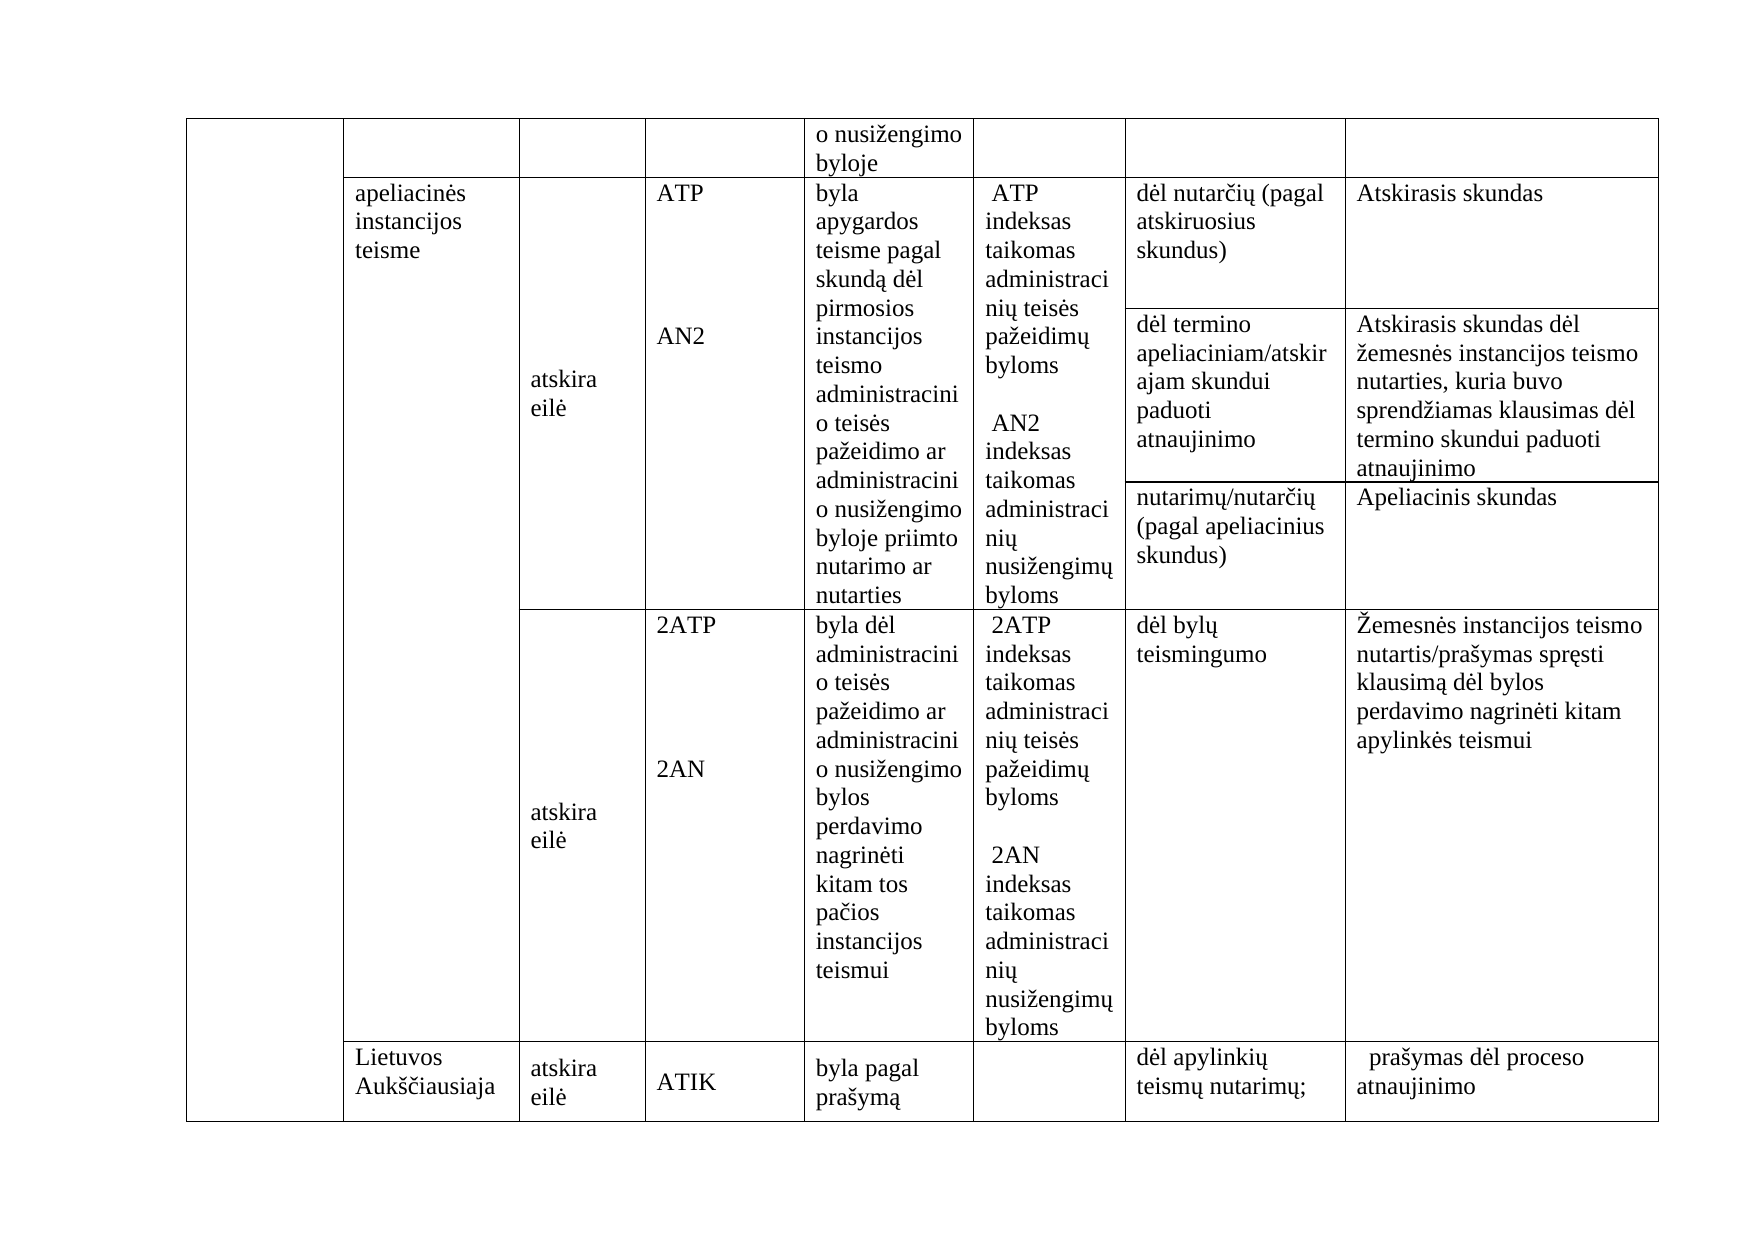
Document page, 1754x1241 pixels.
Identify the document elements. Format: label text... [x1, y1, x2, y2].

table_cell prašymas dėl proceso atnaujinimo [1346, 1042, 1658, 1121]
table_cell dėl bylų teismingumo [1126, 610, 1345, 1041]
table_cell dėl apylinkių teismų nutarimų; [1126, 1042, 1345, 1121]
table_cell ATP AN2 [646, 178, 804, 609]
table_cell Atskirasis skundas [1346, 178, 1658, 308]
table_cell dėl nutarčių (pagal atskiruosius skundus) [1126, 178, 1345, 308]
table_cell [646, 119, 804, 177]
table_cell apeliacinės instancijos teisme [344, 178, 519, 1041]
table_cell byla dėl administracinio teisės pažeidimo ar administracinio nusižengimo bylos perdavimo nagrinėti kitam tos pačios instancijos teismui [805, 610, 973, 1041]
table_cell [974, 1042, 1125, 1121]
table_cell byla apygardos teisme pagal skundą dėl pirmosios instancijos teismo administracinio teisės pažeidimo ar administracinio nusižengimo byloje priimto nutarimo ar nutarties [805, 178, 973, 609]
table_cell 2ATP indeksas taikomas administracinių teisės pažeidimų byloms 2AN indeksas taikomas administracinių nusižengimų byloms [974, 610, 1125, 1041]
table_cell dėl termino apeliaciniam/atskirajam skundui paduoti atnaujinimo [1126, 309, 1345, 481]
table_cell atskira eilė [520, 178, 645, 609]
table_cell ATP indeksas taikomas administracinių teisės pažeidimų byloms AN2 indeksas taikomas administracinių nusižengimų byloms [974, 178, 1125, 609]
table_cell [1126, 119, 1345, 177]
table_cell 2ATP 2AN [646, 610, 804, 1041]
table_cell atskira eilė [520, 610, 645, 1041]
table_cell nutarimų/nutarčių (pagal apeliacinius skundus) [1126, 483, 1345, 609]
table_cell ATIK [646, 1042, 804, 1121]
table_cell [520, 119, 645, 177]
table_cell atskira eilė [520, 1042, 645, 1121]
table_cell Lietuvos Aukščiausiaja [344, 1042, 519, 1121]
table_cell byla pagal prašymą [805, 1042, 973, 1121]
table_cell [974, 119, 1125, 177]
table_cell [1346, 119, 1658, 177]
table_cell [187, 119, 343, 1121]
table_cell Atskirasis skundas dėl žemesnės instancijos teismo nutarties, kuria buvo sprendžiamas klausimas dėl termino skundui paduoti atnaujinimo [1346, 309, 1658, 481]
table_cell Žemesnės instancijos teismo nutartis/prašymas spręsti klausimą dėl bylos perdavimo nagrinėti kitam apylinkės teismui [1346, 610, 1658, 1041]
table_cell o nusižengimo byloje [805, 119, 973, 177]
table_cell Apeliacinis skundas [1346, 483, 1658, 609]
table_cell [344, 119, 519, 177]
